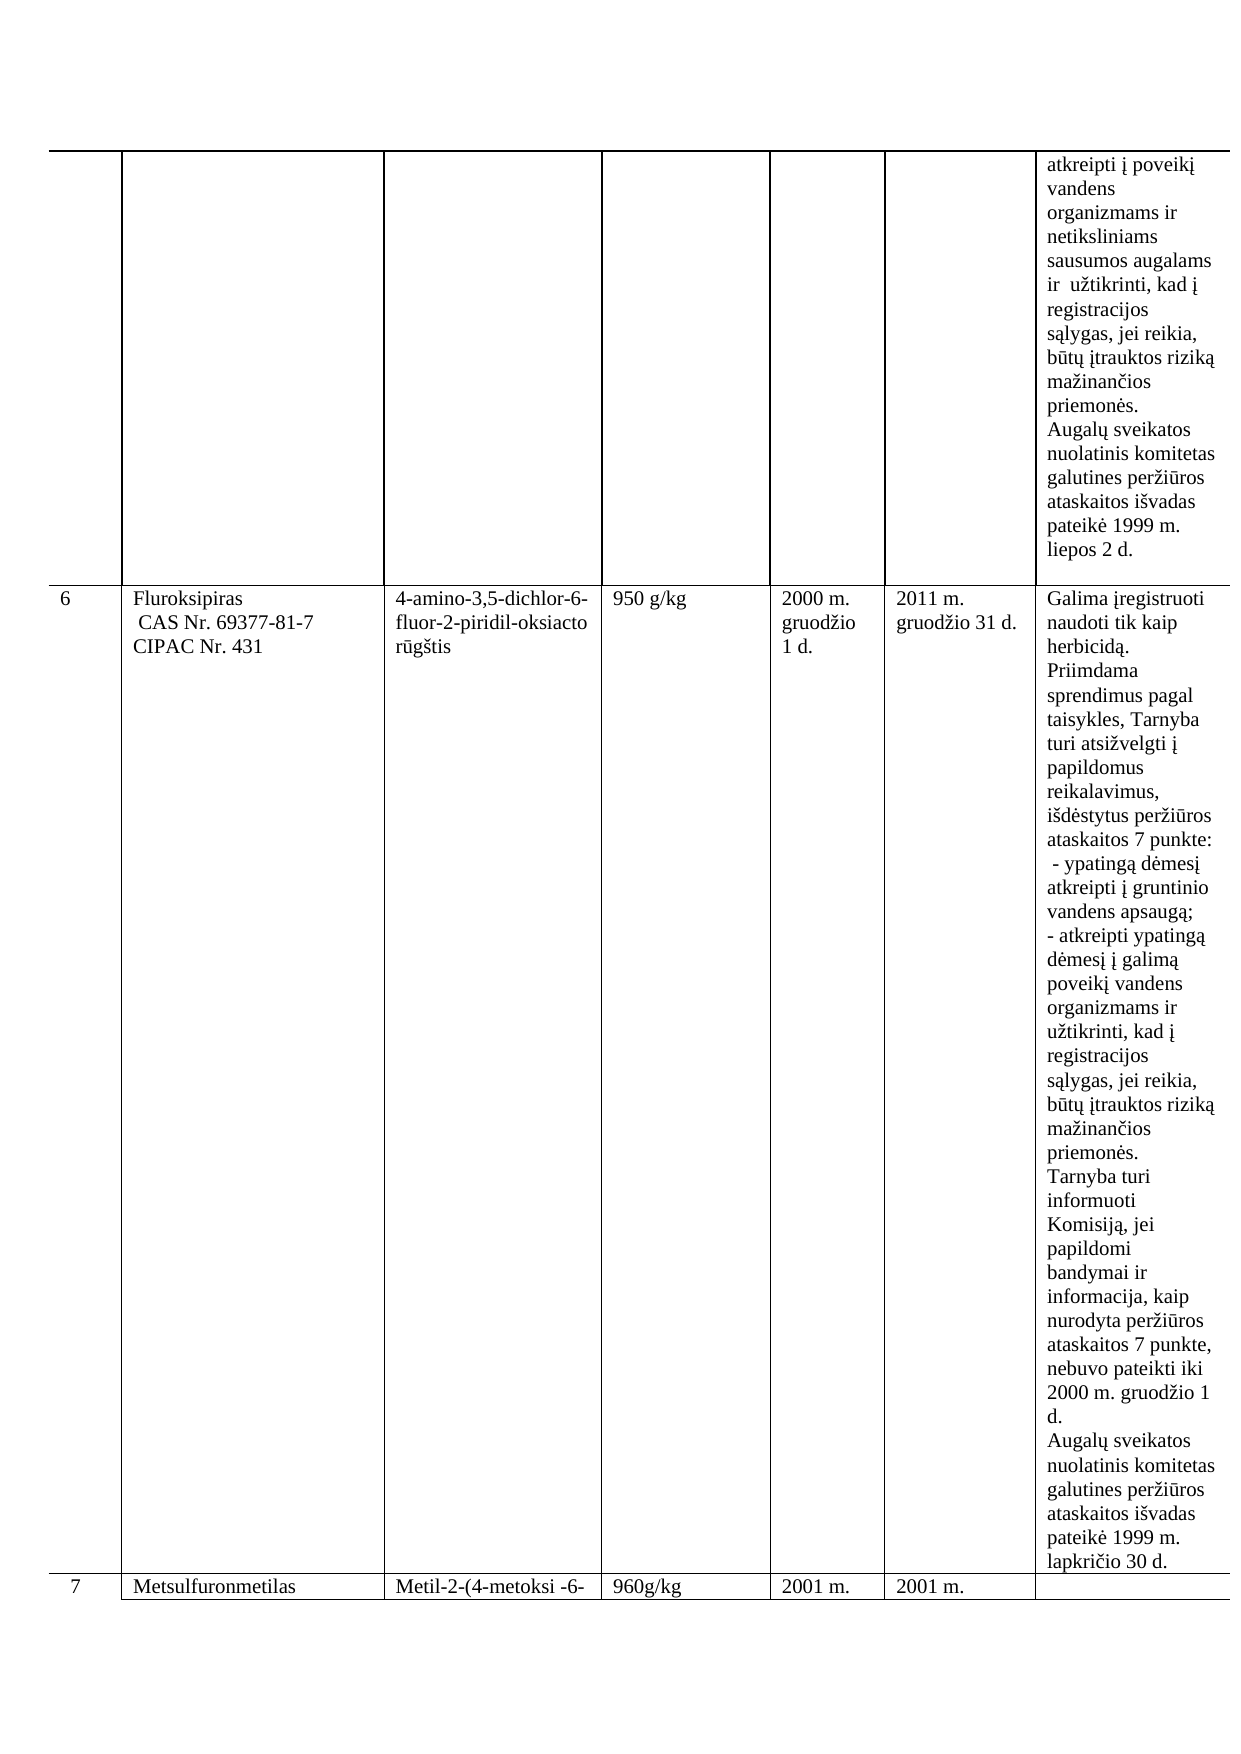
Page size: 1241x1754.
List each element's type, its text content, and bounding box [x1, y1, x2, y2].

table_cell Fluroksipiras CAS Nr. 69377-81-7 CIPAC Nr. 431 [122, 586, 384, 1573]
table_cell 950 g/kg [602, 586, 770, 1573]
table_cell [49, 152, 121, 585]
table_cell Metsulfuronmetilas [122, 1574, 384, 1599]
table_cell 960g/kg [602, 1574, 770, 1599]
table_cell 7 [49, 1574, 121, 1599]
table_cell 2000 m. gruodžio 1 d. [771, 586, 884, 1573]
table_cell [886, 152, 1035, 585]
table_cell atkreipti į poveikį vandens organizmams ir netiksliniams sausumos augalams ir užtikrinti, kad į registracijos sąlygas, jei reikia, būtų įtrauktos riziką mažinančios priemonės. Augalų sveikatos nuolatinis komitetas galutines peržiūros ataskaitos išvadas pateikė 1999 m. liepos 2 d. [1037, 152, 1229, 585]
table_cell 2011 m. gruodžio 31 d. [885, 586, 1035, 1573]
table_cell 2001 m. [885, 1574, 1035, 1599]
table_cell 2001 m. [771, 1574, 884, 1599]
table_cell Galima įregistruoti naudoti tik kaip herbicidą. Priimdama sprendimus pagal taisykles, Tarnyba turi atsižvelgti į papildomus reikalavimus, išdėstytus peržiūros ataskaitos 7 punkte: - ypatingą dėmesį atkreipti į gruntinio vandens apsaugą; - atkreipti ypatingą dėmesį į galimą poveikį vandens organizmams ir užtikrinti, kad į registracijos sąlygas, jei reikia, būtų įtrauktos riziką mažinančios priemonės. Tarnyba turi informuoti Komisiją, jei papildomi bandymai ir informacija, kaip nurodyta peržiūros ataskaitos 7 punkte, nebuvo pateikti iki 2000 m. gruodžio 1 d. Augalų sveikatos nuolatinis komitetas galutines peržiūros ataskaitos išvadas pateikė 1999 m. lapkričio 30 d. [1036, 586, 1229, 1573]
table_cell Metil-2-(4-metoksi -6- [385, 1574, 601, 1599]
table_cell 6 [49, 586, 121, 1573]
table_cell [385, 152, 601, 585]
table_cell [123, 152, 383, 585]
table_cell [603, 152, 769, 585]
table_cell [771, 152, 884, 585]
table_cell 4-amino-3,5-dichlor-6-fluor-2-piridil-oksiacto rūgštis [385, 586, 601, 1573]
